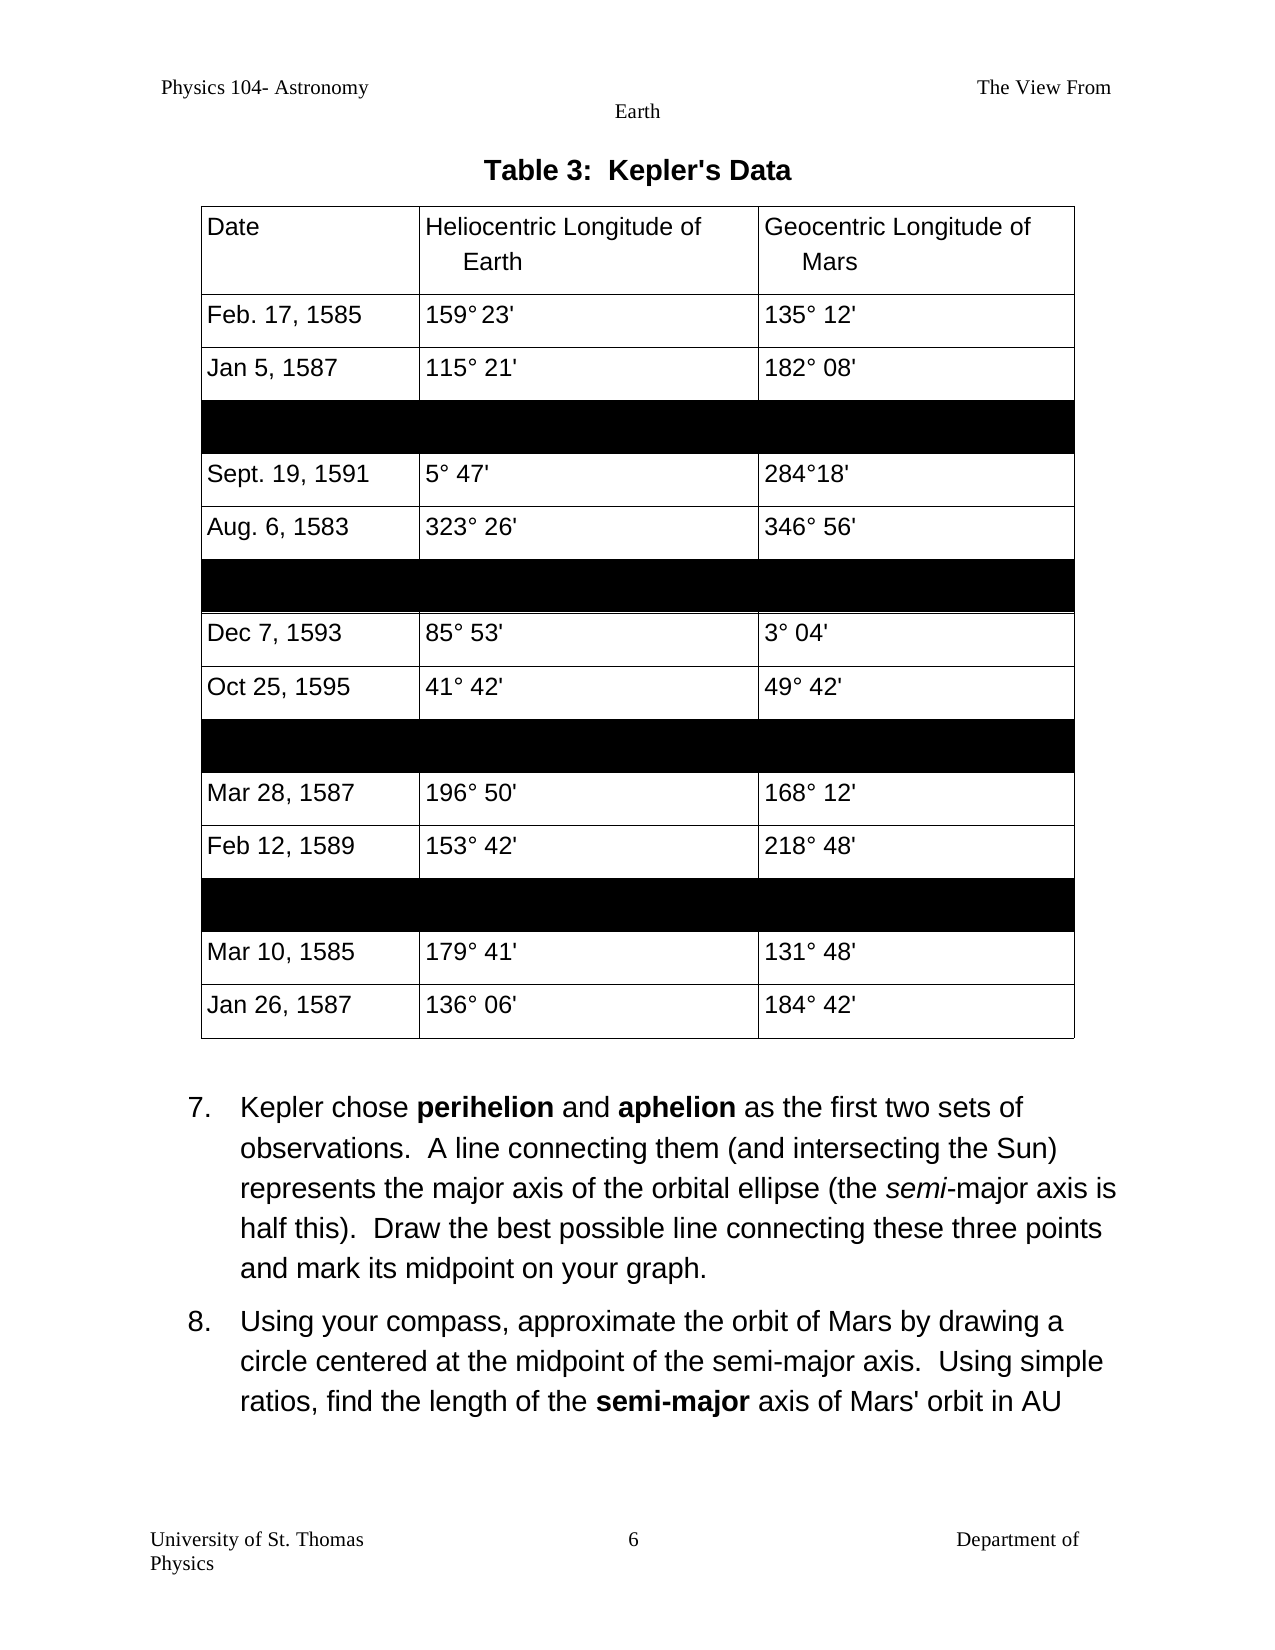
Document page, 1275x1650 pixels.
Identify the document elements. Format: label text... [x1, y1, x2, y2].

table_cell 179° 41' [420, 932, 758, 984]
table_cell Sept. 19, 1591 [202, 454, 419, 506]
table_cell [202, 879, 419, 931]
list Using your compass, approximate the orbit of Mars by drawing a circle centered at the midpoint of the semi-major axis. Using simple ratios, find the length of the semi-major axis of Mars' orbit in AU [187, 1304, 1125, 1418]
table_header Geocentric Longitude of Mars [759, 207, 1074, 294]
table_header Date [202, 207, 419, 294]
table_cell 41° 42' [420, 667, 758, 719]
table_cell Feb 12, 1589 [202, 826, 419, 878]
table_cell [202, 560, 419, 612]
table_cell Aug. 6, 1583 [202, 507, 419, 559]
table_cell Mar 28, 1587 [202, 773, 419, 825]
table_cell [420, 720, 758, 772]
table_cell Dec 7, 1593 [202, 614, 419, 666]
table_cell [759, 560, 1074, 612]
table_cell 182° 08' [759, 348, 1074, 400]
table_cell 196° 50' [420, 773, 758, 825]
table_cell 168° 12' [759, 773, 1074, 825]
table_cell 115° 21' [420, 348, 758, 400]
table_cell 3° 04' [759, 614, 1074, 666]
table_cell [420, 560, 758, 612]
table_cell 346° 56' [759, 507, 1074, 559]
table_cell Jan 5, 1587 [202, 348, 419, 400]
list Table 3: Kepler's Data [150, 153, 1125, 187]
table_cell Feb. 17, 1585 [202, 295, 419, 347]
table_cell 49° 42' [759, 667, 1074, 719]
table_cell Jan 26, 1587 [202, 985, 419, 1037]
table_cell 323° 26' [420, 507, 758, 559]
table_cell 135° 12' [759, 295, 1074, 347]
table_cell 136° 06' [420, 985, 758, 1037]
table_cell 284°18' [759, 454, 1074, 506]
table_header Heliocentric Longitude of Earth [420, 207, 758, 294]
table_cell [759, 879, 1074, 931]
table_cell [202, 720, 419, 772]
table_cell 85° 53' [420, 614, 758, 666]
table_cell [420, 401, 758, 453]
table_cell [759, 401, 1074, 453]
table_cell 5° 47' [420, 454, 758, 506]
table_cell 131° 48' [759, 932, 1074, 984]
table_cell [759, 720, 1074, 772]
table_cell 218° 48' [759, 826, 1074, 878]
table_cell 184° 42' [759, 985, 1074, 1037]
table_cell [202, 401, 419, 453]
list Kepler chose perihelion and aphelion as the first two sets of observations. A line connecting them (and intersecting the Sun) represents the major axis of the orbital ellipse (the semi-major axis is half this). Draw the best possible line connecting these three points and mark its midpoint on your graph. [187, 1090, 1125, 1285]
table_cell [420, 879, 758, 931]
table_cell 159° 23' [420, 295, 758, 347]
table_cell Mar 10, 1585 [202, 932, 419, 984]
table_cell 153° 42' [420, 826, 758, 878]
table_cell Oct 25, 1595 [202, 667, 419, 719]
